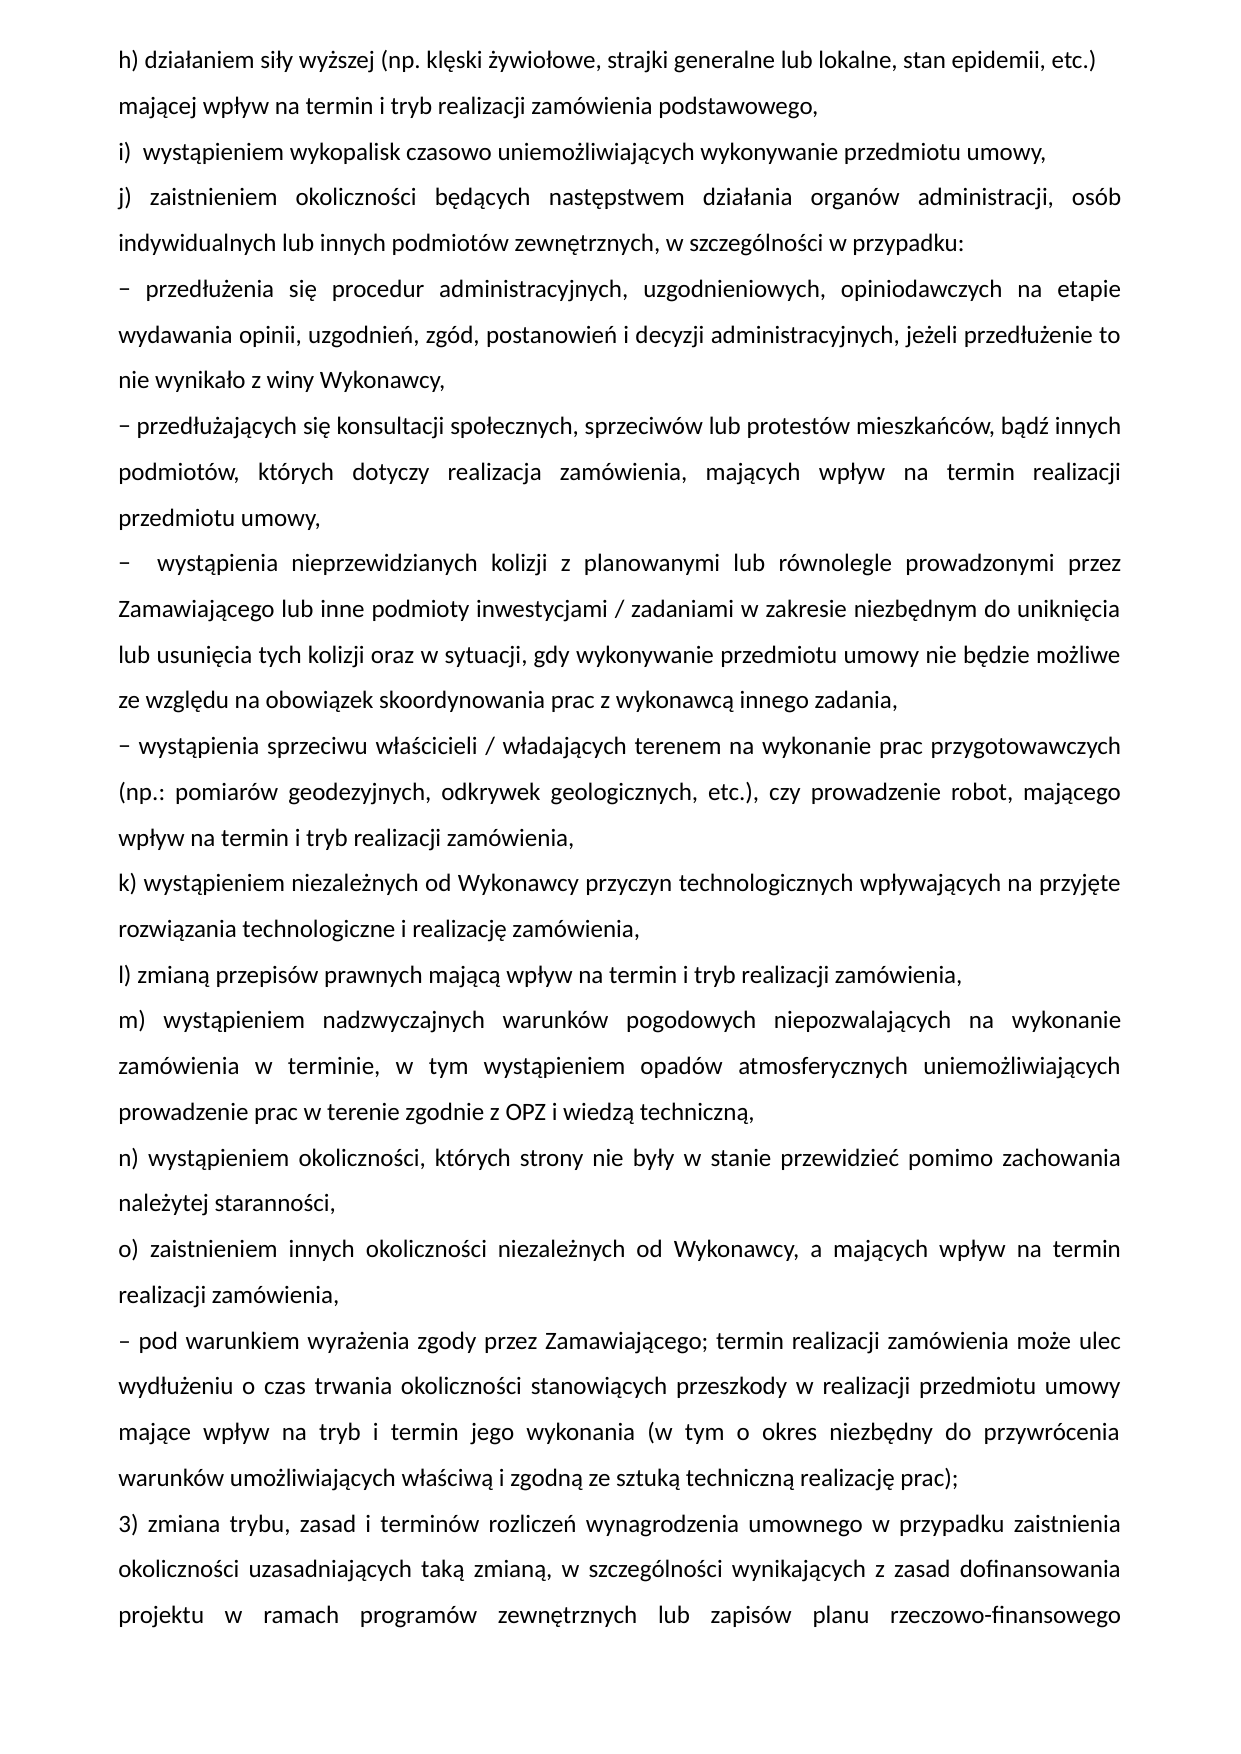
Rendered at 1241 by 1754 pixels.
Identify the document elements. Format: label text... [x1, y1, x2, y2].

text − wystąpienia sprzeciwu właścicieli / władających terenem na wykonanie prac przygotowawczych (np.: pomiarów geodezyjnych, odkrywek geologicznych, etc.), czy prowadzenie robot, mającego wpływ na termin i tryb realizacji zamówienia, [118, 730, 1122, 852]
text j) zaistnieniem okoliczności będących następstwem działania organów administracji, osób indywidualnych lub innych podmiotów zewnętrznych, w szczególności w przypadku: [118, 182, 1122, 258]
text k) wystąpieniem niezależnych od Wykonawcy przyczyn technologicznych wpływających na przyjęte rozwiązania technologiczne i realizację zamówienia, [118, 867, 1122, 944]
text n) wystąpieniem okoliczności, których strony nie były w stanie przewidzieć pomimo zachowania należytej staranności, [118, 1142, 1122, 1218]
text l) zmianą przepisów prawnych mającą wpływ na termin i tryb realizacji zamówienia, [118, 959, 1122, 989]
text − przedłużających się konsultacji społecznych, sprzeciwów lub protestów mieszkańców, bądź innych podmiotów, których dotyczy realizacja zamówienia, mających wpływ na termin realizacji przedmiotu umowy, [118, 410, 1122, 532]
text − wystąpienia nieprzewidzianych kolizji z planowanymi lub równolegle prowadzonymi przez Zamawiającego lub inne podmioty inwestycjami / zadaniami w zakresie niezbędnym do uniknięcia lub usunięcia tych kolizji oraz w sytuacji, gdy wykonywanie przedmiotu umowy nie będzie możliwe ze względu na obowiązek skoordynowania prac z wykonawcą innego zadania, [118, 547, 1122, 715]
text 3) zmiana trybu, zasad i terminów rozliczeń wynagrodzenia umownego w przypadku zaistnienia okoliczności uzasadniających taką zmianą, w szczególności wynikających z zasad dofinansowania projektu w ramach programów zewnętrznych lub zapisów planu rzeczowo-finansowego [118, 1508, 1122, 1630]
text – pod warunkiem wyrażenia zgody przez Zamawiającego; termin realizacji zamówienia może ulec wydłużeniu o czas trwania okoliczności stanowiących przeszkody w realizacji przedmiotu umowy mające wpływ na tryb i termin jego wykonania (w tym o okres niezbędny do przywrócenia warunków umożliwiających właściwą i zgodną ze sztuką techniczną realizację prac); [118, 1325, 1122, 1492]
text h) działaniem siły wyższej (np. klęski żywiołowe, strajki generalne lub lokalne, stan epidemii, etc.) [118, 44, 1122, 75]
text − przedłużenia się procedur administracyjnych, uzgodnieniowych, opiniodawczych na etapie wydawania opinii, uzgodnień, zgód, postanowień i decyzji administracyjnych, jeżeli przedłużenie to nie wynikało z winy Wykonawcy, [118, 273, 1122, 395]
text m) wystąpieniem nadzwyczajnych warunków pogodowych niepozwalających na wykonanie zamówienia w terminie, w tym wystąpieniem opadów atmosferycznych uniemożliwiających prowadzenie prac w terenie zgodnie z OPZ i wiedzą techniczną, [118, 1005, 1122, 1127]
text i) wystąpieniem wykopalisk czasowo uniemożliwiających wykonywanie przedmiotu umowy, [118, 136, 1122, 166]
text o) zaistnieniem innych okoliczności niezależnych od Wykonawcy, a mających wpływ na termin realizacji zamówienia, [118, 1233, 1122, 1309]
text mającej wpływ na termin i tryb realizacji zamówienia podstawowego, [118, 90, 1122, 121]
